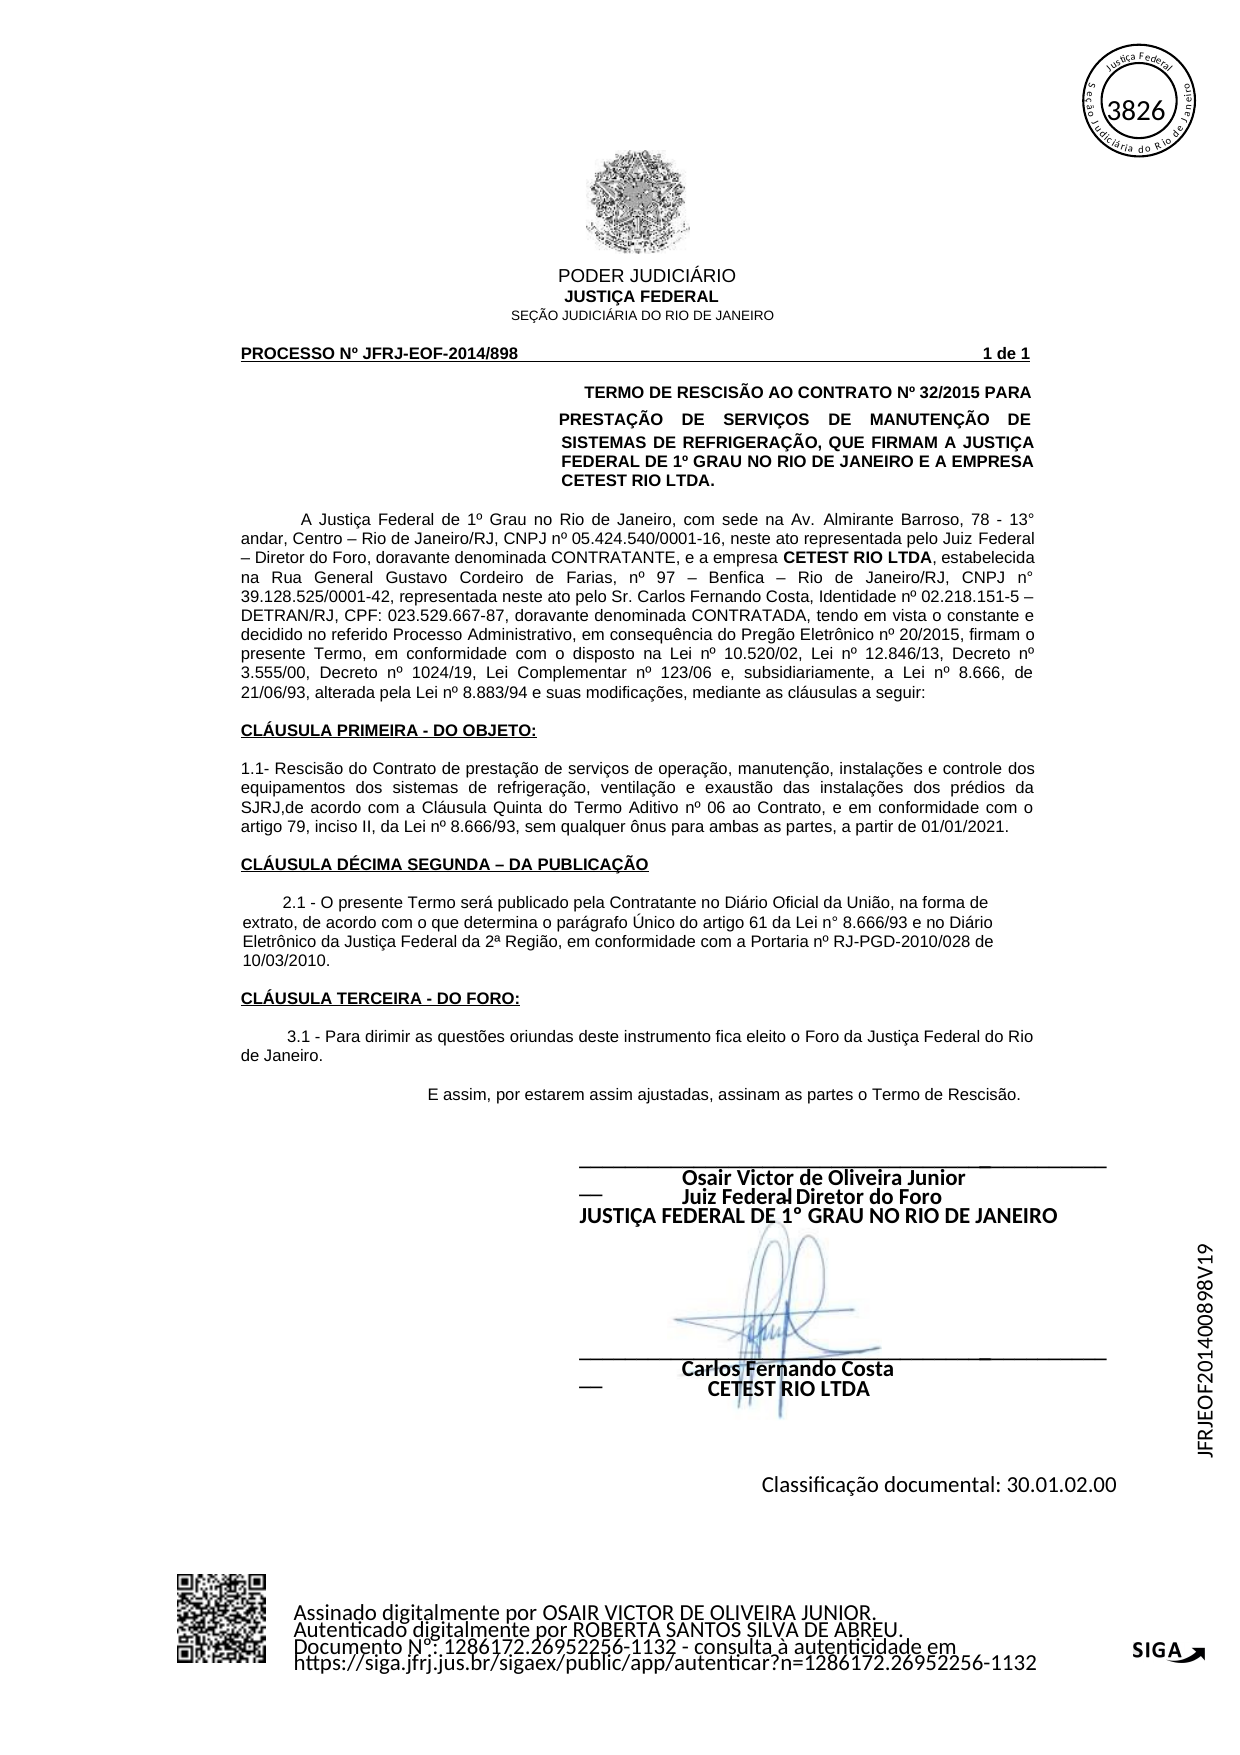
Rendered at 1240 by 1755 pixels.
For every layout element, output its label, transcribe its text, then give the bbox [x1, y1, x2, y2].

text 3.1 - Para dirimir as questões oriundas deste instrumento fica eleito o Foro da Justiça Federal do Rio de Janeiro. [241, 1027, 1035, 1065]
text 2.1 - O presente Termo será publicado pela Contratante no Diário Oficial da União, na forma de extrato, de acordo com o que determina o parágrafo Único do artigo 61 da Lei n° 8.666/93 e no Diário Eletrônico da Justiça Federal da 2ª Região, em conformidade com a Portaria nº RJ-PGD-2010/028 de 10/03/2010. [242, 893, 1035, 970]
text TERMO DE RESCISÃO AO CONTRATO Nº 32/2015 PARA [242, 383, 1036, 402]
text PROCESSO Nº JFRJ-EOF-2014/898 1 de 1 [241, 344, 1035, 363]
text PRESTAÇÃO DE SERVIÇOS DE MANUTENÇÃO DE [242, 403, 1036, 431]
text 1.1- Rescisão do Contrato de prestação de serviços de operação, manutenção, instalações e controle dos equipamentos dos sistemas de refrigeração, ventilação e exaustão das instalações dos prédios da SJRJ,de acordo com a Cláusula Quinta do Termo Aditivo nº 06 ao Contrato, e em conformidade com o artigo 79, inciso II, da Lei nº 8.666/93, sem qualquer ônus para ambas as partes, a partir de 01/01/2021. [241, 759, 1035, 836]
text SISTEMAS DE REFRIGERAÇÃO, QUE FIRMAM A JUSTIÇA FEDERAL DE 1º GRAU NO RIO DE JANEIRO E A EMPRESA CETEST RIO LTDA. [561, 433, 1035, 490]
subtitle SEÇÃO JUDICIÁRIA DO RIO DE JANEIRO [254, 307, 1035, 323]
text PODER JUDICIÁRIO JUSTIÇA FEDERAL [558, 265, 807, 306]
text CLÁUSULA PRIMEIRA - DO OBJETO: [241, 721, 1035, 740]
text CLÁUSULA TERCEIRA - DO FORO: [241, 988, 1035, 1008]
text A Justiça Federal de 1º Grau no Rio de Janeiro, com sede na Av. Almirante Barroso, 78 - 13° andar, Centro – Rio de Janeiro/RJ, CNPJ nº 05.424.540/0001-16, neste ato representada pelo Juiz Federal – Diretor do Foro, doravante denominada CONTRATANTE, e a empresa CETEST RIO LTDA, estabelecida na Rua General Gustavo Cordeiro de Farias, nº 97 – Benfica – Rio de Janeiro/RJ, CNPJ n° 39.128.525/0001-42, representada neste ato pelo Sr. Carlos Fernando Costa, Identidade nº 02.218.151-5 – DETRAN/RJ, CPF: 023.529.667-87, doravante denominada CONTRATADA, tendo em vista o constante e decidido no referido Processo Administrativo, em consequência do Pregão Eletrônico nº 20/2015, firmam o presente Termo, em conformidade com o disposto na Lei nº 10.520/02, Lei nº 12.846/13, Decreto nº 3.555/00, Decreto nº 1024/19, Lei Complementar nº 123/06 e, subsidiariamente, a Lei nº 8.666, de 21/06/93, alterada pela Lei nº 8.883/94 e suas modificações, mediante as cláusulas a seguir: [241, 510, 1035, 702]
text E assim, por estarem assim ajustadas, assinam as partes o Termo de Rescisão. [242, 1084, 1026, 1103]
text CLÁUSULA DÉCIMA SEGUNDA – DA PUBLICAÇÃO [241, 855, 1035, 874]
